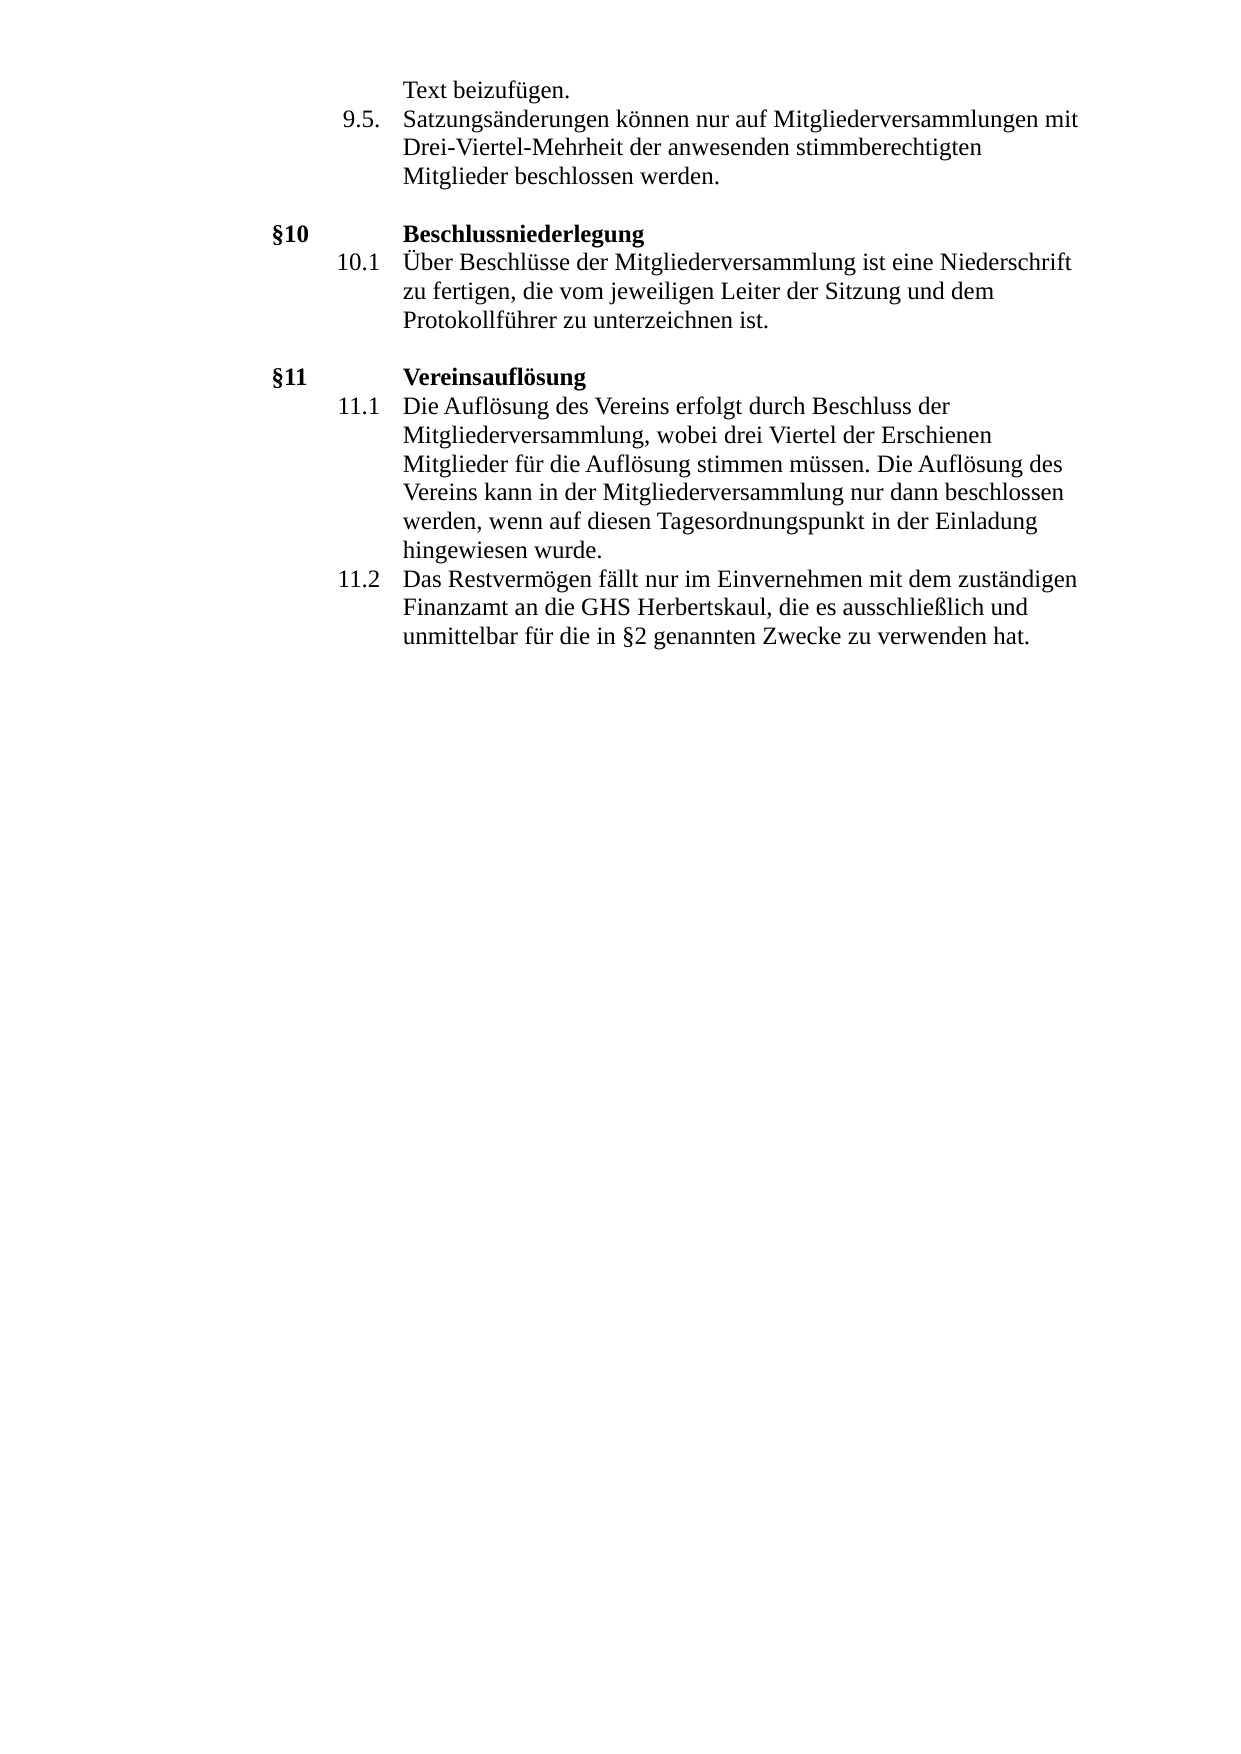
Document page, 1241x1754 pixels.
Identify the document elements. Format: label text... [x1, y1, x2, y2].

table_cell §10 [260, 219, 391, 247]
table_cell Satzungsänderungen können nur auf Mitgliederversammlungen mit Drei-Viertel-Mehrheit der anwesenden stimmberechtigten Mitglieder beschlossen werden. [391, 104, 1096, 190]
table_cell Das Restvermögen fällt nur im Einvernehmen mit dem zuständigen Finanzamt an die GHS Herbertskaul, die es ausschließlich und unmittelbar für die in §2 genannten Zwecke zu verwenden hat. [391, 564, 1096, 650]
table_cell [391, 334, 1096, 362]
table_cell [260, 334, 391, 362]
table_cell [260, 75, 391, 104]
table_cell Beschlussniederlegung [391, 219, 1096, 247]
table_cell Die Auflösung des Vereins erfolgt durch Beschluss der Mitgliederversammlung, wobei drei Viertel der Erschienen Mitglieder für die Auflösung stimmen müssen. Die Auflösung des Vereins kann in der Mitgliederversammlung nur dann beschlossen werden, wenn auf diesen Tagesordnungspunkt in der Einladung hingewiesen wurde. [391, 391, 1096, 564]
table_cell 11.2 [260, 564, 391, 650]
table_cell Über Beschlüsse der Mitgliederversammlung ist eine Niederschrift zu fertigen, die vom jeweiligen Leiter der Sitzung und dem Protokollführer zu unterzeichnen ist. [391, 248, 1096, 334]
table_cell 11.1 [260, 391, 391, 564]
table_cell 9.5. [260, 104, 391, 190]
table_cell §11 [260, 363, 391, 391]
table_cell Text beizufügen. [391, 75, 1096, 104]
table_cell [391, 190, 1096, 219]
table_cell Vereinsauflösung [391, 363, 1096, 391]
table_cell [260, 190, 391, 219]
table_cell 10.1 [260, 248, 391, 334]
